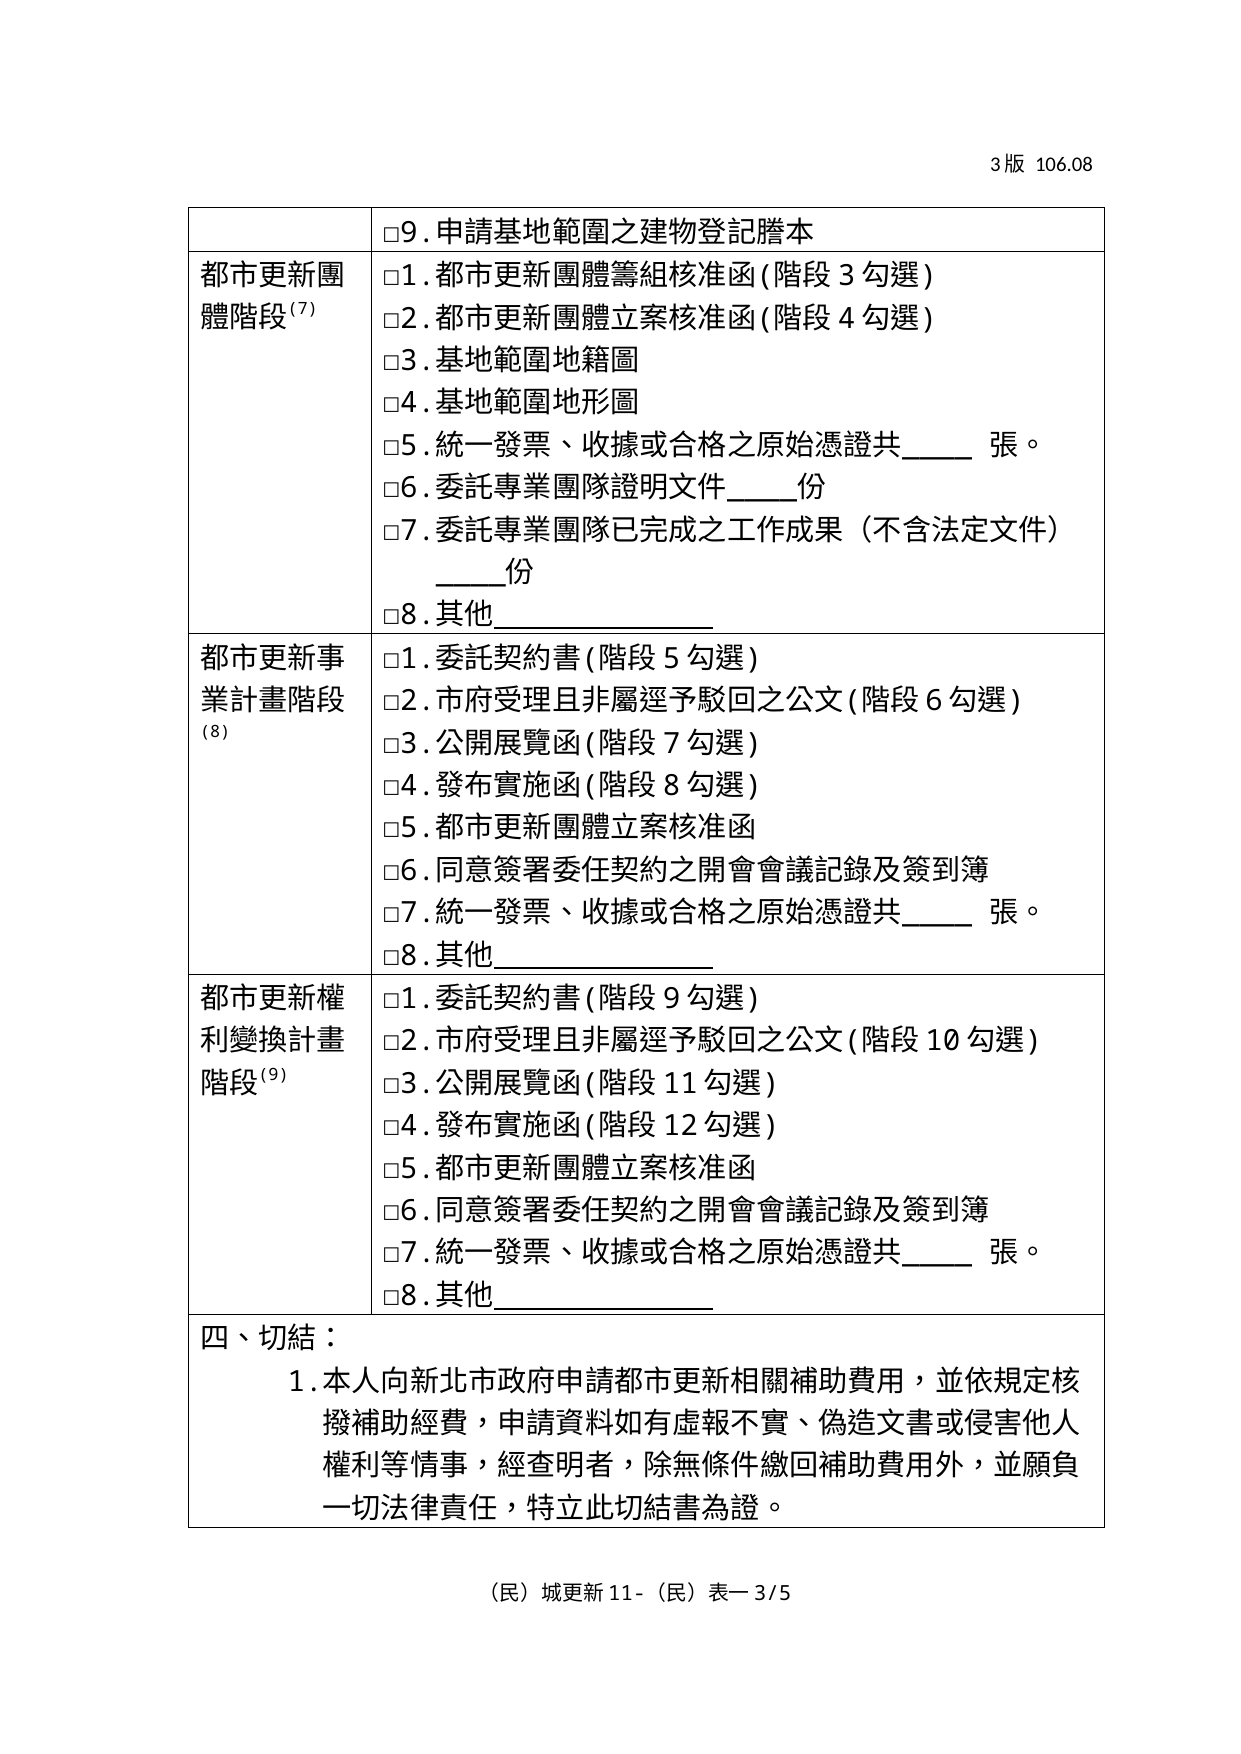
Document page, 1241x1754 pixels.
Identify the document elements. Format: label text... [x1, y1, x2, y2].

table_cell 都市更新團體階段(7) [189, 252, 371, 633]
table_cell ☐1.都市更新團體籌組核准函(階段3勾選) ☐2.都市更新團體立案核准函(階段4勾選) ☐3.基地範圍地籍圖 ☐4.基地範圍地形圖 ☐5.統一發票、收據或合格之原始憑證共____ 張。 ☐6.委託專業團隊證明文件____份 ☐7.委託專業團隊已完成之工作成果（不含法定文件） ____份 ☐8.其他 [372, 252, 1104, 633]
table_cell 四、切結： 1.本人向新北市政府申請都市更新相關補助費用，並依規定核 撥補助經費，申請資料如有虛報不實、偽造文書或侵害他人 權利等情事，經查明者，除無條件繳回補助費用外，並願負 一切法律責任，特立此切結書為證。 [189, 1315, 1104, 1527]
table_cell [189, 208, 371, 251]
table_cell 都市更新權利變換計畫階段(9) [189, 975, 371, 1314]
table_cell ☐9.申請基地範圍之建物登記謄本 [372, 208, 1104, 251]
table_cell 都市更新事業計畫階段(8) [189, 634, 371, 973]
table_cell ☐1.委託契約書(階段5勾選) ☐2.市府受理且非屬逕予駁回之公文(階段6勾選) ☐3.公開展覽函(階段7勾選) ☐4.發布實施函(階段8勾選) ☐5.都市更新團體立案核准函 ☐6.同意簽署委任契約之開會會議記錄及簽到簿 ☐7.統一發票、收據或合格之原始憑證共____ 張。 ☐8.其他 [372, 634, 1104, 973]
table_cell ☐1.委託契約書(階段9勾選) ☐2.市府受理且非屬逕予駁回之公文(階段10勾選) ☐3.公開展覽函(階段11勾選) ☐4.發布實施函(階段12勾選) ☐5.都市更新團體立案核准函 ☐6.同意簽署委任契約之開會會議記錄及簽到簿 ☐7.統一發票、收據或合格之原始憑證共____ 張。 ☐8.其他 [372, 975, 1104, 1314]
